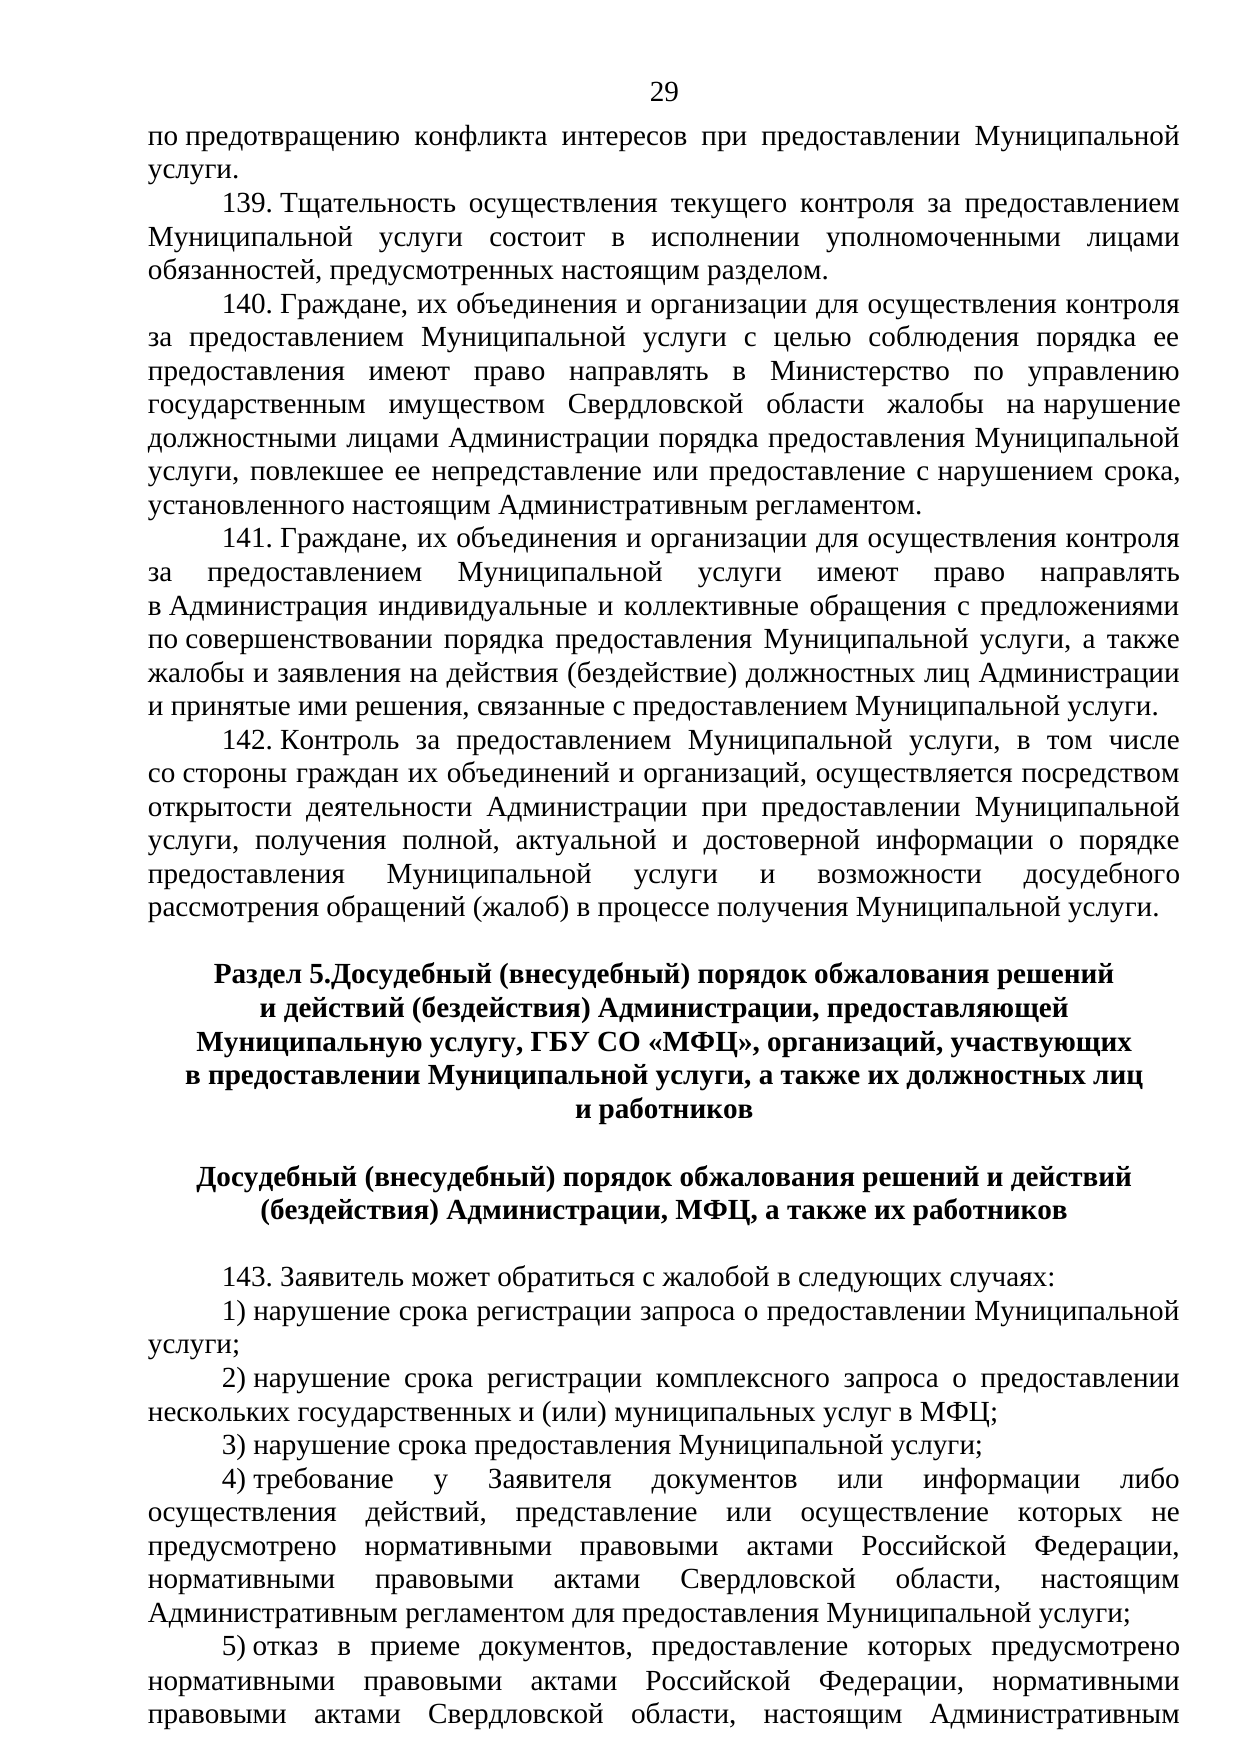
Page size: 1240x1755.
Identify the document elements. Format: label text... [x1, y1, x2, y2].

text 142. Контроль за предоставлением Муниципальной услуги, в том числе со стороны граждан их объединений и организаций, осуществляется посредством открытости деятельности Администрации при предоставлении Муниципальной услуги, получения полной, актуальной и достоверной информации о порядке предоставления Муниципальной услуги и возможности досудебного рассмотрения обращений (жалоб) в процессе получения Муниципальной услуги. [148, 722, 1181, 923]
text 2) нарушение срока регистрации комплексного запроса о предоставлении нескольких государственных и (или) муниципальных услуг в МФЦ; [148, 1360, 1181, 1427]
text 5) отказ в приеме документов, предоставление которых предусмотрено нормативными правовыми актами Российской Федерации, нормативными правовыми актами Свердловской области, настоящим Административным [148, 1628, 1181, 1730]
text Досудебный (внесудебный) порядок обжалования решений и действий (бездействия) Администрации, МФЦ, а также их работников [148, 1159, 1181, 1226]
text 141. Граждане, их объединения и организации для осуществления контроля за предоставлением Муниципальной услуги имеют право направлять в Администрация индивидуальные и коллективные обращения с предложениями по совершенствовании порядка предоставления Муниципальной услуги, а также жалобы и заявления на действия (бездействие) должностных лиц Администрации и принятые ими решения, связанные с предоставлением Муниципальной услуги. [148, 521, 1181, 722]
text по предотвращению конфликта интересов при предоставлении Муниципальной услуги. [148, 118, 1181, 185]
text 4) требование у Заявителя документов или информации либо осуществления действий, представление или осуществление которых не предусмотрено нормативными правовыми актами Российской Федерации, нормативными правовыми актами Свердловской области, настоящим Административным регламентом для предоставления Муниципальной услуги; [148, 1461, 1181, 1628]
text 1) нарушение срока регистрации запроса о предоставлении Муниципальной услуги; [148, 1293, 1181, 1360]
text 140. Граждане, их объединения и организации для осуществления контроля за предоставлением Муниципальной услуги с целью соблюдения порядка ее предоставления имеют право направлять в Министерство по управлению государственным имуществом Свердловской области жалобы на нарушение должностными лицами Администрации порядка предоставления Муниципальной услуги, повлекшее ее непредставление или предоставление с нарушением срока, установленного настоящим Административным регламентом. [148, 286, 1181, 521]
text 139. Тщательность осуществления текущего контроля за предоставлением Муниципальной услуги состоит в исполнении уполномоченными лицами обязанностей, предусмотренных настоящим разделом. [148, 185, 1181, 286]
text Раздел 5.Досудебный (внесудебный) порядок обжалования решений и действий (бездействия) Администрации, предоставляющей Муниципальную услугу, ГБУ СО «МФЦ», организаций, участвующих в предоставлении Муниципальной услуги, а также их должностных лиц и работников [148, 957, 1181, 1125]
text 143. Заявитель может обратиться с жалобой в следующих случаях: [148, 1259, 1181, 1293]
text 3) нарушение срока предоставления Муниципальной услуги; [148, 1427, 1181, 1461]
